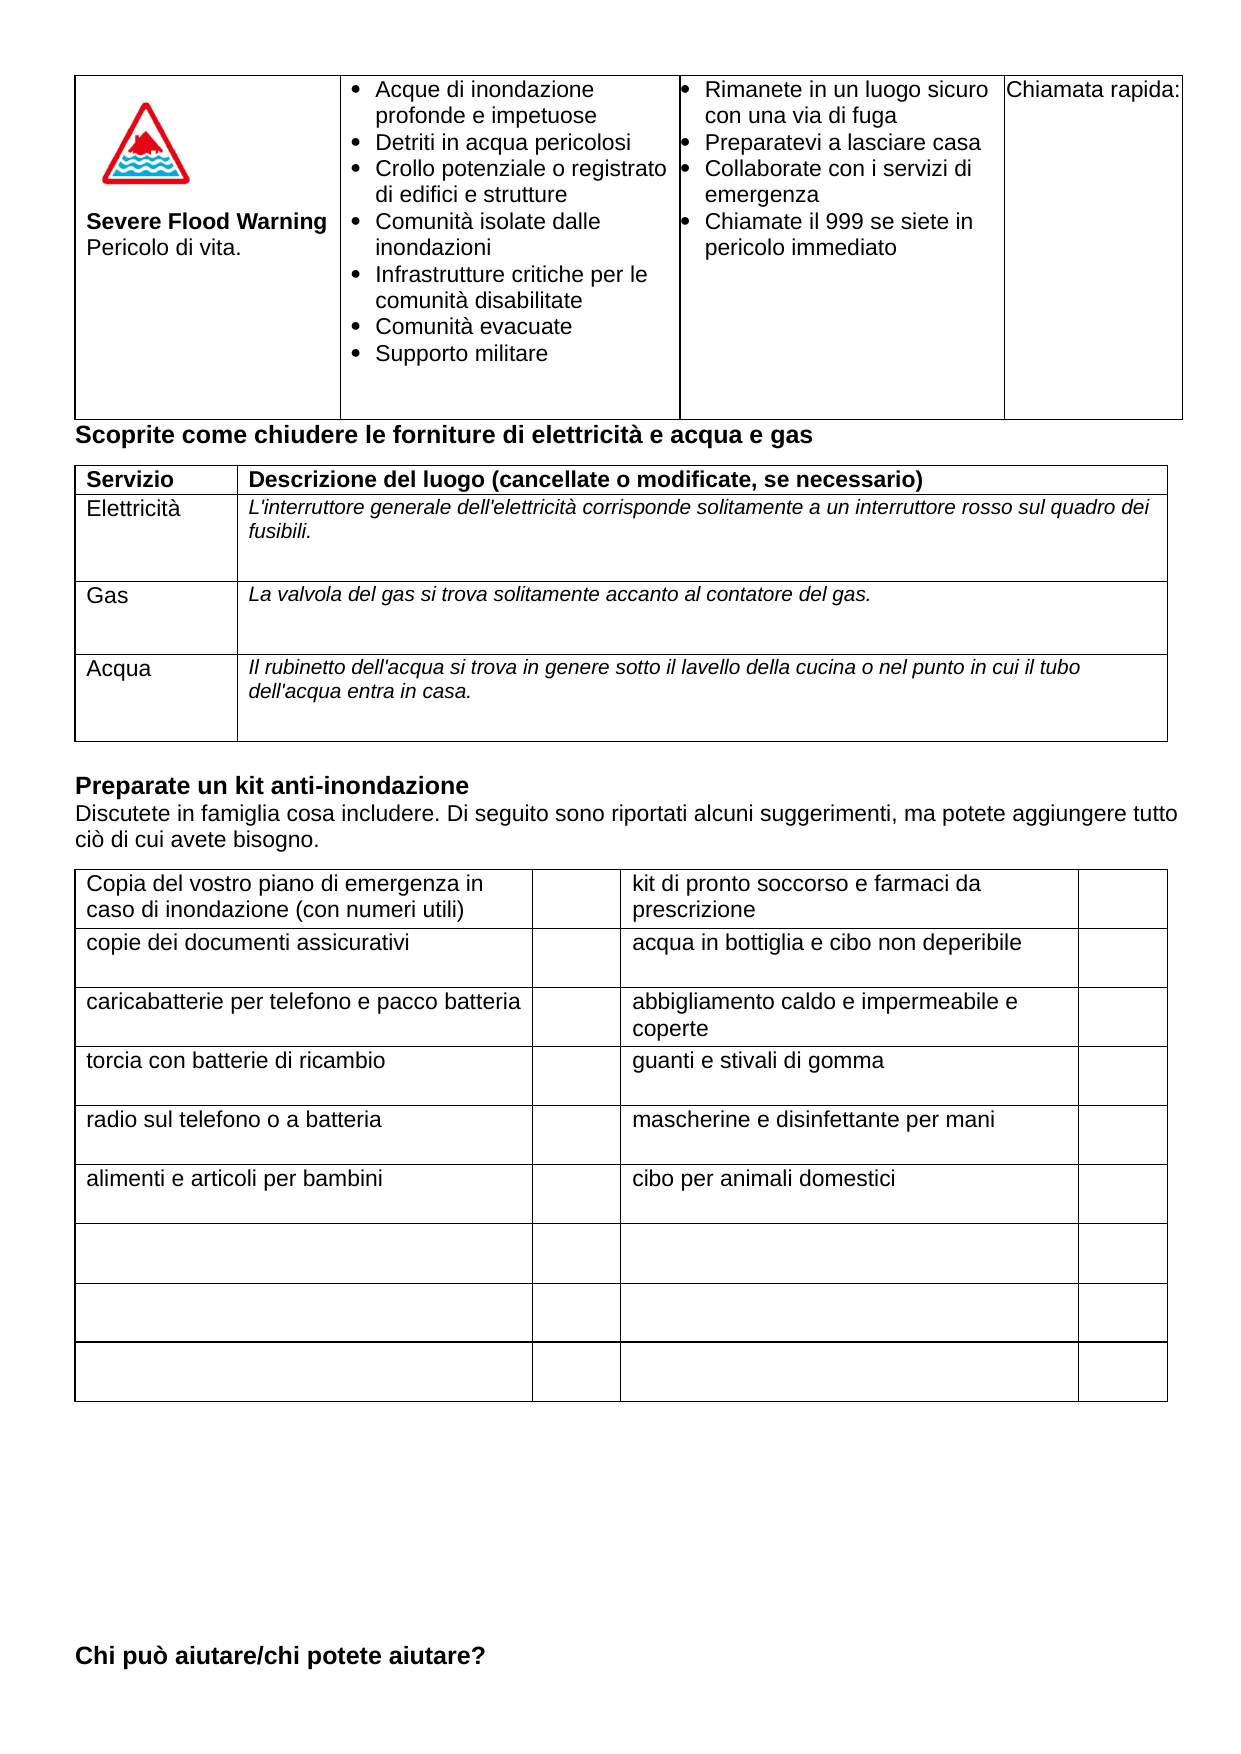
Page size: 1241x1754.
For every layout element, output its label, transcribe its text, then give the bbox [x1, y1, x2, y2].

text Chi può aiutare/chi potete aiutare? [75, 1612, 1181, 1670]
table_cell Rimanete in un luogo sicuro con una via di fuga Preparatevi a lasciare casa Collaborate con i servizi di emergenza Chiamate il 999 se siete in pericolo immediato [681, 76, 1004, 419]
table_cell La valvola del gas si trova solitamente accanto al contatore del gas. [238, 582, 1167, 653]
table_cell alimenti e articoli per bambini [76, 1165, 532, 1223]
table_header Servizio [76, 466, 237, 494]
table_cell [1079, 1224, 1167, 1282]
table_cell radio sul telefono o a batteria [76, 1106, 532, 1164]
table_cell [621, 1224, 1078, 1282]
table_cell [533, 1165, 620, 1223]
table_cell [1079, 1284, 1167, 1341]
table_cell [533, 1106, 620, 1164]
table_cell [1079, 1165, 1167, 1223]
table_cell Gas [76, 582, 237, 653]
table_cell L'interruttore generale dell'elettricità corrisponde solitamente a un interruttore rosso sul quadro dei fusibili. [238, 495, 1167, 581]
table_cell cibo per animali domestici [621, 1165, 1078, 1223]
table_cell [1079, 1343, 1167, 1401]
table_cell [76, 1284, 532, 1341]
table_cell [1079, 988, 1167, 1046]
table_cell [621, 1343, 1078, 1401]
table_cell Il rubinetto dell'acqua si trova in genere sotto il lavello della cucina o nel punto in cui il tubo dell'acqua entra in casa. [238, 655, 1167, 741]
table_cell Acqua [76, 655, 237, 741]
table_header kit di pronto soccorso e farmaci da prescrizione [621, 870, 1078, 928]
table_cell [1079, 1047, 1167, 1105]
table_cell [533, 1224, 620, 1282]
table_cell Chiamata rapida: [1005, 76, 1182, 419]
table_cell [533, 988, 620, 1046]
table_header [1079, 870, 1167, 928]
table_cell acqua in bottiglia e cibo non deperibile [621, 929, 1078, 987]
table_cell [621, 1284, 1078, 1341]
table_cell caricabatterie per telefono e pacco batteria [76, 988, 532, 1046]
table_cell Elettricità [76, 495, 237, 581]
table_cell copie dei documenti assicurativi [76, 929, 532, 987]
table_cell [76, 1224, 532, 1282]
table_cell [533, 1343, 620, 1401]
table_cell Severe Flood Warning Pericolo di vita. [76, 76, 340, 419]
text Preparate un kit anti-inondazione Discutete in famiglia cosa includere. Di seguito sono riportati alcuni suggerimenti, ma potete aggiungere tutto ciò di cui avete bisogno. [75, 742, 1181, 852]
table_cell [76, 1343, 532, 1401]
table_cell mascherine e disinfettante per mani [621, 1106, 1078, 1164]
table_cell torcia con batterie di ricambio [76, 1047, 532, 1105]
table_cell abbigliamento caldo e impermeabile e coperte [621, 988, 1078, 1046]
table_cell guanti e stivali di gomma [621, 1047, 1078, 1105]
table_cell [533, 1284, 620, 1341]
table_cell [1079, 1106, 1167, 1164]
table_cell Acque di inondazione profonde e impetuose Detriti in acqua pericolosi Crollo potenziale o registrato di edifici e strutture Comunità isolate dalle inondazioni Infrastrutture critiche per le comunità disabilitate Comunità evacuate Supporto militare [341, 76, 679, 419]
table_cell [1079, 929, 1167, 987]
table_header Copia del vostro piano di emergenza in caso di inondazione (con numeri utili) [76, 870, 532, 928]
table_cell [533, 929, 620, 987]
table_header Descrizione del luogo (cancellate o modificate, se necessario) [238, 466, 1167, 494]
text Scoprite come chiudere le forniture di elettricità e acqua e gas [75, 420, 1181, 448]
table_cell [533, 1047, 620, 1105]
table_header [533, 870, 620, 928]
